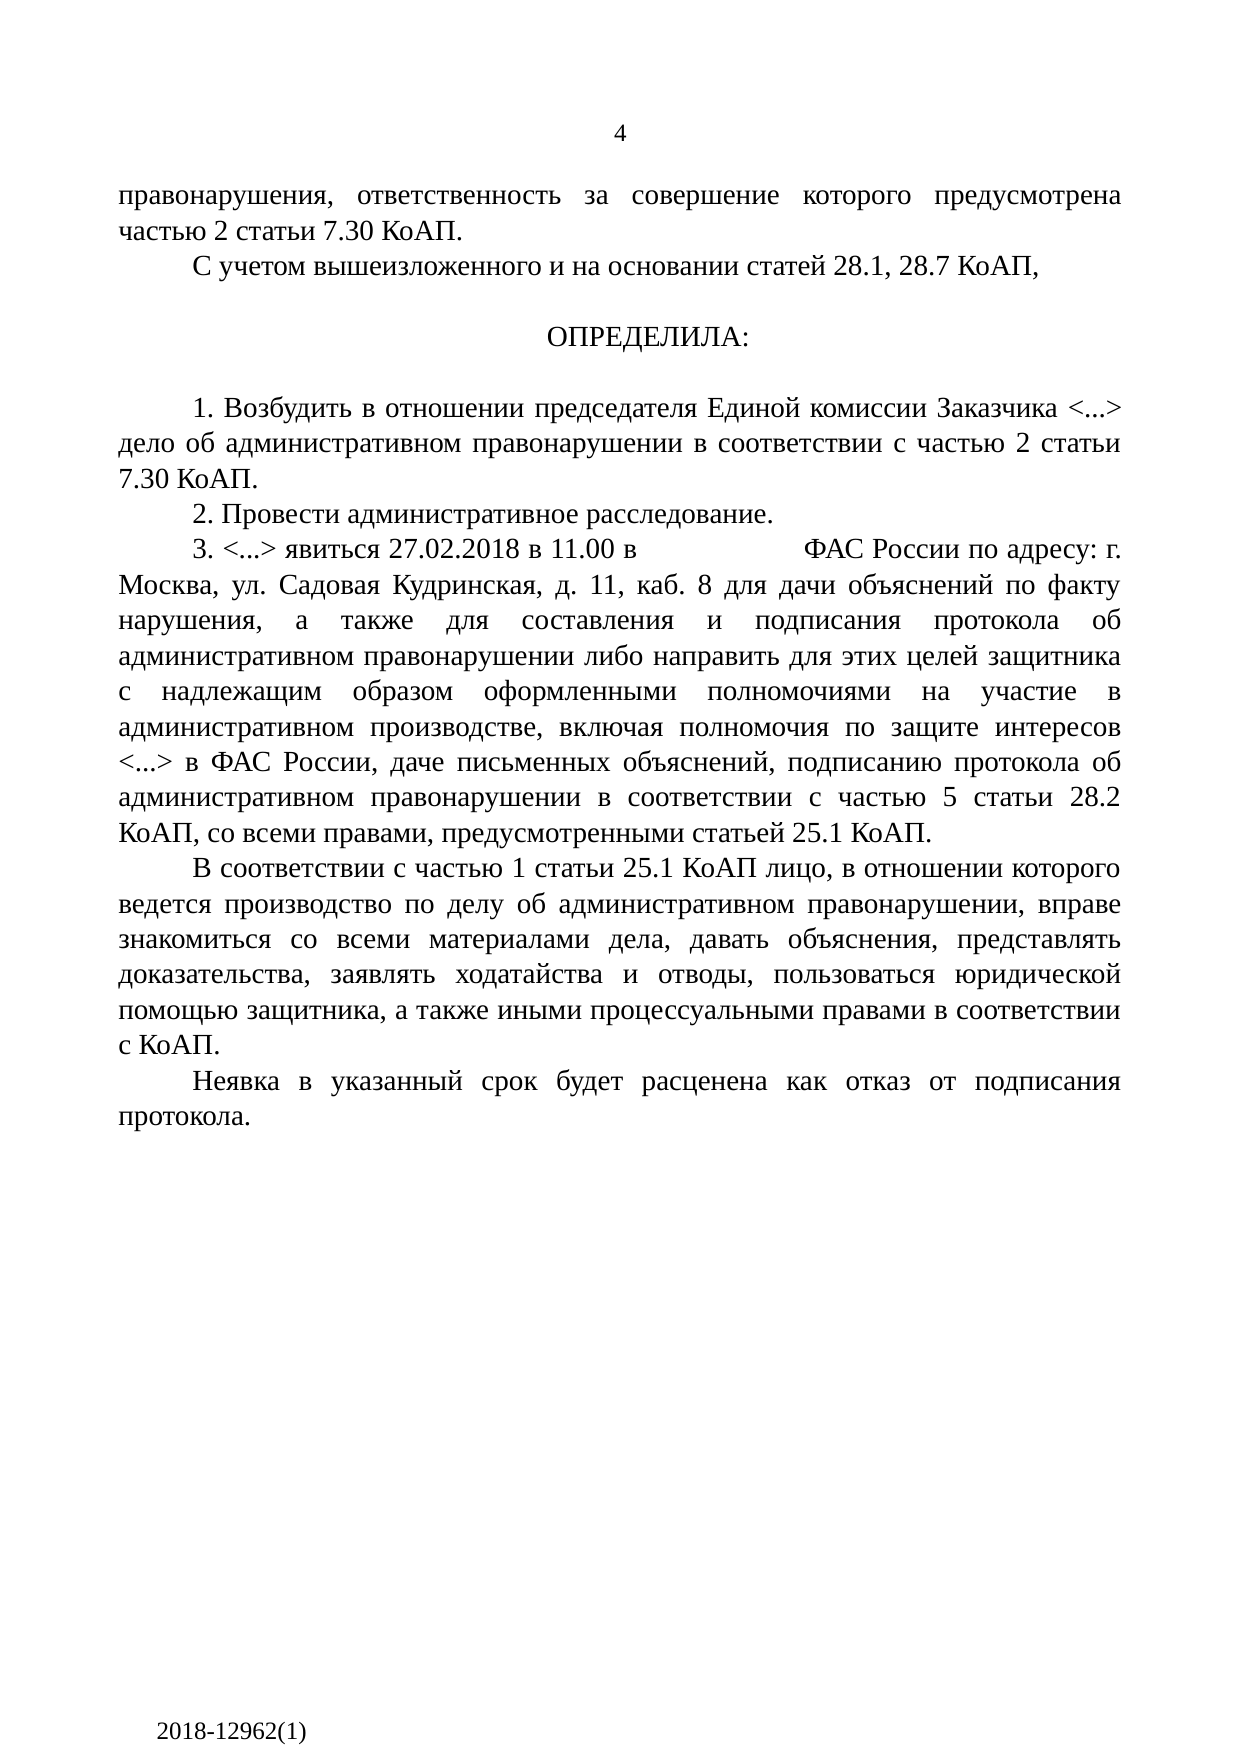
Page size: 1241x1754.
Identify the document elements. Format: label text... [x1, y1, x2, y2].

text правонарушения, ответственность за совершение которого предусмотрена частью 2 статьи 7.30 КоАП. [118, 176, 1122, 247]
text В соответствии с частью 1 статьи 25.1 КоАП лицо, в отношении которого ведется производство по делу об административном правонарушении, вправе знакомиться со всеми материалами дела, давать объяснения, представлять доказательства, заявлять ходатайства и отводы, пользоваться юридической помощью защитника, а также иными процессуальными правами в соответствии с КоАП. [118, 849, 1122, 1062]
text С учетом вышеизложенного и на основании статей 28.1, 28.7 КоАП, [118, 247, 1122, 283]
text 1. Возбудить в отношении председателя Единой комиссии Заказчика <...> дело об административном правонарушении в соответствии с частью 2 статьи 7.30 КоАП. [118, 389, 1122, 495]
text ОПРЕДЕЛИЛА: [118, 318, 1122, 353]
text 3. <...> явиться 27.02.2018 в 11.00 в ФАС России по адресу: г. Москва, ул. Садовая Кудринская, д. 11, каб. 8 для дачи объяснений по факту нарушения, а также для составления и подписания протокола об административном правонарушении либо направить для этих целей защитника с надлежащим образом оформленными полномочиями на участие в административном производстве, включая полномочия по защите интересов <...> в ФАС России, даче письменных объяснений, подписанию протокола об административном правонарушении в соответствии с частью 5 статьи 28.2 КоАП, со всеми правами, предусмотренными статьей 25.1 КоАП. [118, 531, 1122, 849]
text Неявка в указанный срок будет расценена как отказ от подписания протокола. [118, 1062, 1122, 1133]
text 2. Провести административное расследование. [118, 495, 1122, 531]
